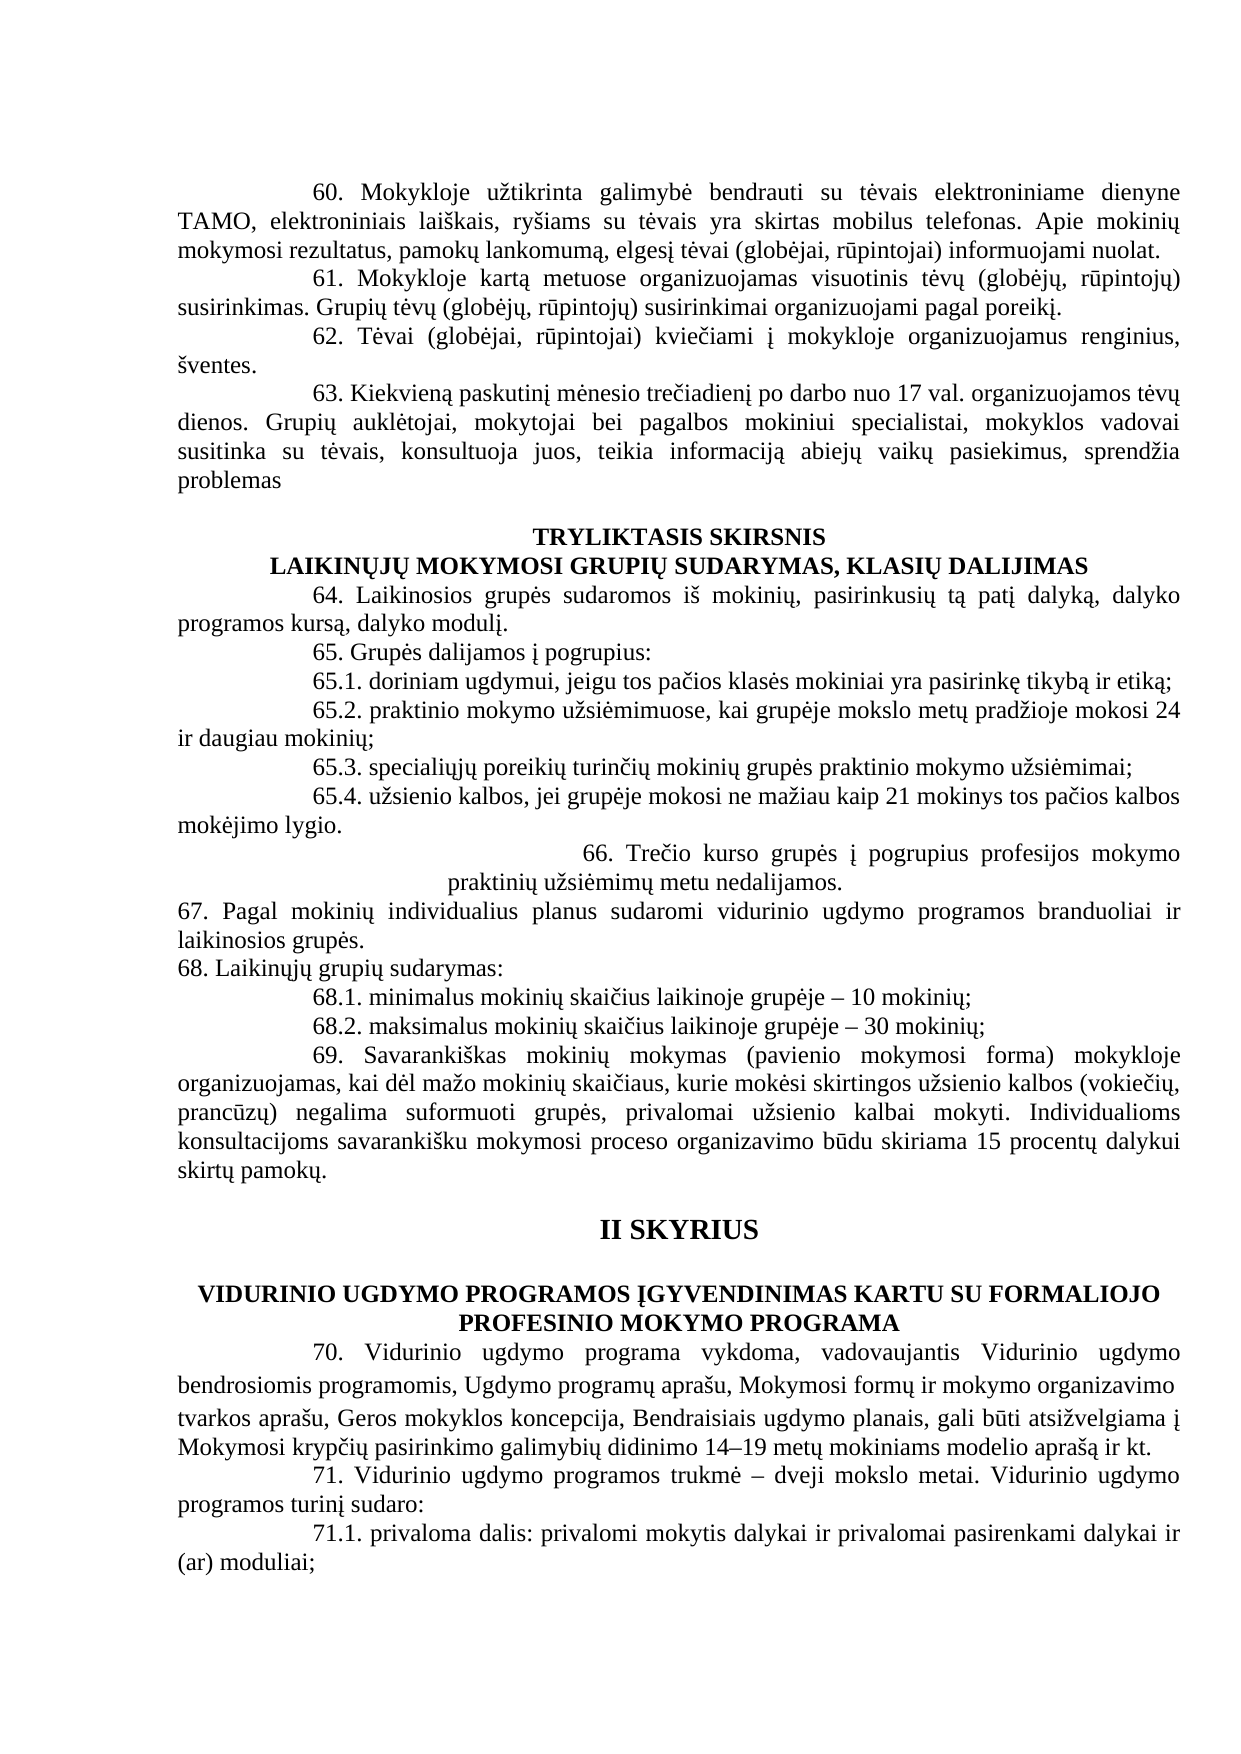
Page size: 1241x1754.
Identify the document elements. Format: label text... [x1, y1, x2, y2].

text 64. Laikinosios grupės sudaromos iš mokinių, pasirinkusių tą patį dalyką, dalyko programos kursą, dalyko modulį. [177, 580, 1181, 637]
text 65.2. praktinio mokymo užsiėmimuose, kai grupėje mokslo metų pradžioje mokosi 24 ir daugiau mokinių; [177, 695, 1181, 752]
text II SKYRIUS [177, 1212, 1181, 1246]
text 67. Pagal mokinių individualius planus sudaromi vidurinio ugdymo programos branduoliai ir laikinosios grupės. [177, 896, 1181, 953]
text VIDURINIO UGDYMO PROGRAMOS ĮGYVENDINIMAS KARTU SU FORMALIOJO PROFESINIO MOKYMO PROGRAMA [177, 1279, 1181, 1337]
text 69. Savarankiškas mokinių mokymas (pavienio mokymosi forma) mokykloje organizuojamas, kai dėl mažo mokinių skaičiaus, kurie mokėsi skirtingos užsienio kalbos (vokiečių, prancūzų) negalima suformuoti grupės, privalomai užsienio kalbai mokyti. Individualioms konsultacijoms savarankišku mokymosi proceso organizavimo būdu skiriama 15 procentų dalykui skirtų pamokų. [177, 1040, 1181, 1183]
text 68.1. minimalus mokinių skaičius laikinoje grupėje – 10 mokinių; [177, 982, 1181, 1011]
text LAIKINŲJŲ MOKYMOSI GRUPIŲ SUDARYMAS, KLASIŲ DALIJIMAS [177, 551, 1181, 580]
text TRYLIKTASIS SKIRSNIS [177, 522, 1181, 551]
text 65. Grupės dalijamos į pogrupius: [177, 637, 1181, 666]
text 71. Vidurinio ugdymo programos trukmė – dveji mokslo metai. Vidurinio ugdymo programos turinį sudaro: [177, 1460, 1181, 1518]
text 65.1. doriniam ugdymui, jeigu tos pačios klasės mokiniai yra pasirinkę tikybą ir etiką; [177, 666, 1181, 695]
text 68. Laikinųjų grupių sudarymas: [177, 953, 1181, 982]
text 62. Tėvai (globėjai, rūpintojai) kviečiami į mokykloje organizuojamus renginius, šventes. [177, 321, 1181, 378]
text 71.1. privaloma dalis: privalomi mokytis dalykai ir privalomai pasirenkami dalykai ir (ar) moduliai; [177, 1518, 1181, 1575]
text 63. Kiekvieną paskutinį mėnesio trečiadienį po darbo nuo 17 val. organizuojamos tėvų dienos. Grupių auklėtojai, mokytojai bei pagalbos mokiniui specialistai, mokyklos vadovai susitinka su tėvais, konsultuoja juos, teikia informaciją abiejų vaikų pasiekimus, sprendžia problemas [177, 378, 1181, 493]
text 70. Vidurinio ugdymo programa vykdoma, vadovaujantis Vidurinio ugdymo bendrosiomis programomis, Ugdymo programų aprašu, Mokymosi formų ir mokymo organizavimo [177, 1337, 1181, 1398]
text 66. Trečio kurso grupės į pogrupius profesijos mokymo praktinių užsiėmimų metu nedalijamos. [447, 838, 1181, 896]
text tvarkos aprašu, Geros mokyklos koncepcija, Bendraisiais ugdymo planais, gali būti atsižvelgiama į Mokymosi krypčių pasirinkimo galimybių didinimo 14–19 metų mokiniams modelio aprašą ir kt. [177, 1403, 1181, 1460]
text 68.2. maksimalus mokinių skaičius laikinoje grupėje – 30 mokinių; [177, 1011, 1181, 1040]
text 65.3. specialiųjų poreikių turinčių mokinių grupės praktinio mokymo užsiėmimai; [177, 752, 1181, 781]
text 65.4. užsienio kalbos, jei grupėje mokosi ne mažiau kaip 21 mokinys tos pačios kalbos mokėjimo lygio. [177, 781, 1181, 838]
text 60. Mokykloje užtikrinta galimybė bendrauti su tėvais elektroniniame dienyne TAMO, elektroniniais laiškais, ryšiams su tėvais yra skirtas mobilus telefonas. Apie mokinių mokymosi rezultatus, pamokų lankomumą, elgesį tėvai (globėjai, rūpintojai) informuojami nuolat. [177, 177, 1181, 263]
text 61. Mokykloje kartą metuose organizuojamas visuotinis tėvų (globėjų, rūpintojų) susirinkimas. Grupių tėvų (globėjų, rūpintojų) susirinkimai organizuojami pagal poreikį. [177, 263, 1181, 321]
